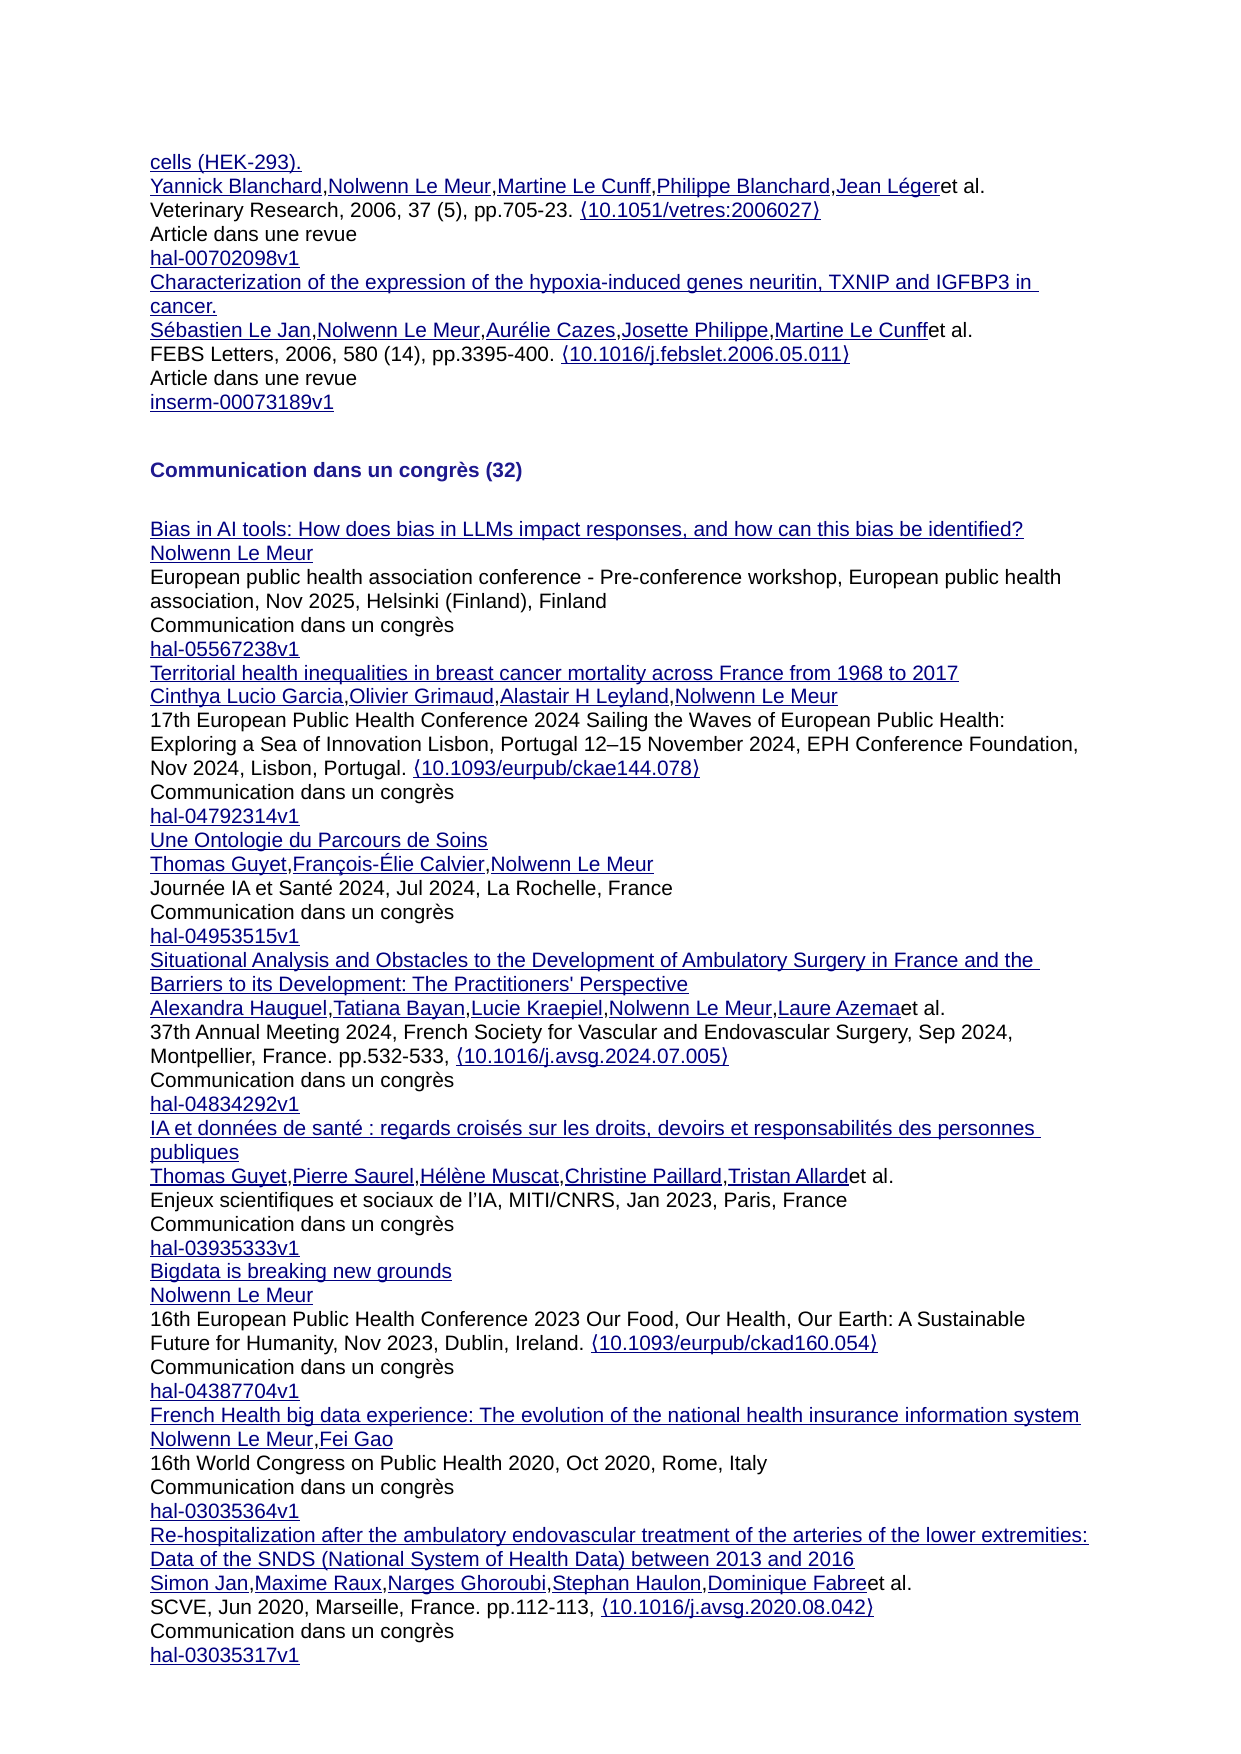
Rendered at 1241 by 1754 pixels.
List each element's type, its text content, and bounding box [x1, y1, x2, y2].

table_cell Situational Analysis and Obstacles to the Development of Ambulatory Surgery in France and the Barriers to its Development: The Practitioners' Perspective Alexandra Hauguel,Tatiana Bayan,Lucie Kraepiel,Nolwenn Le Meur,Laure Azemaet al. 37th Annual Meeting 2024, French Society for Vascular and Endovascular Surgery, Sep 2024, Montpellier, France. pp.532-533, ⟨10.1016/j.avsg.2024.07.005⟩ Communication dans un congrès hal-04834292v1 [150, 948, 1090, 1116]
subtitle Communication dans un congrès (32) [150, 458, 1090, 482]
table_cell Territorial health inequalities in breast cancer mortality across France from 1968 to 2017 Cinthya Lucio Garcia,Olivier Grimaud,Alastair H Leyland,Nolwenn Le Meur 17th European Public Health Conference 2024 Sailing the Waves of European Public Health: Exploring a Sea of Innovation Lisbon, Portugal 12–15 November 2024, EPH Conference Foundation, Nov 2024, Lisbon, Portugal. ⟨10.1093/eurpub/ckae144.078⟩ Communication dans un congrès hal-04792314v1 [150, 660, 1090, 828]
table_cell cells (HEK-293). Yannick Blanchard,Nolwenn Le Meur,Martine Le Cunff,Philippe Blanchard,Jean Légeret al. Veterinary Research, 2006, 37 (5), pp.705-23. ⟨10.1051/vetres:2006027⟩ Article dans une revue hal-00702098v1 [150, 150, 1090, 270]
table_cell IA et données de santé : regards croisés sur les droits, devoirs et responsabilités des personnes publiques Thomas Guyet,Pierre Saurel,Hélène Muscat,Christine Paillard,Tristan Allardet al. Enjeux scientifiques et sociaux de l’IA, MITI/CNRS, Jan 2023, Paris, France Communication dans un congrès hal-03935333v1 [150, 1116, 1090, 1259]
table_cell Characterization of the expression of the hypoxia-induced genes neuritin, TXNIP and IGFBP3 in cancer. Sébastien Le Jan,Nolwenn Le Meur,Aurélie Cazes,Josette Philippe,Martine Le Cunffet al. FEBS Letters, 2006, 580 (14), pp.3395-400. ⟨10.1016/j.febslet.2006.05.011⟩ Article dans une revue inserm-00073189v1 [150, 270, 1090, 413]
table_cell Re-hospitalization after the ambulatory endovascular treatment of the arteries of the lower extremities: Data of the SNDS (National System of Health Data) between 2013 and 2016 Simon Jan,Maxime Raux,Narges Ghoroubi,Stephan Haulon,Dominique Fabreet al. SCVE, Jun 2020, Marseille, France. pp.112-113, ⟨10.1016/j.avsg.2020.08.042⟩ Communication dans un congrès hal-03035317v1 [150, 1523, 1090, 1667]
table_cell French Health big data experience: The evolution of the national health insurance information system Nolwenn Le Meur,Fei Gao 16th World Congress on Public Health 2020, Oct 2020, Rome, Italy Communication dans un congrès hal-03035364v1 [150, 1403, 1090, 1523]
table_header Bias in AI tools: How does bias in LLMs impact responses, and how can this bias be identified? Nolwenn Le Meur European public health association conference - Pre-conference workshop, European public health association, Nov 2025, Helsinki (Finland), Finland Communication dans un congrès hal-05567238v1 [150, 517, 1090, 660]
table_cell Une Ontologie du Parcours de Soins Thomas Guyet,François-Élie Calvier,Nolwenn Le Meur Journée IA et Santé 2024, Jul 2024, La Rochelle, France Communication dans un congrès hal-04953515v1 [150, 828, 1090, 948]
table_cell Bigdata is breaking new grounds Nolwenn Le Meur 16th European Public Health Conference 2023 Our Food, Our Health, Our Earth: A Sustainable Future for Humanity, Nov 2023, Dublin, Ireland. ⟨10.1093/eurpub/ckad160.054⟩ Communication dans un congrès hal-04387704v1 [150, 1259, 1090, 1403]
